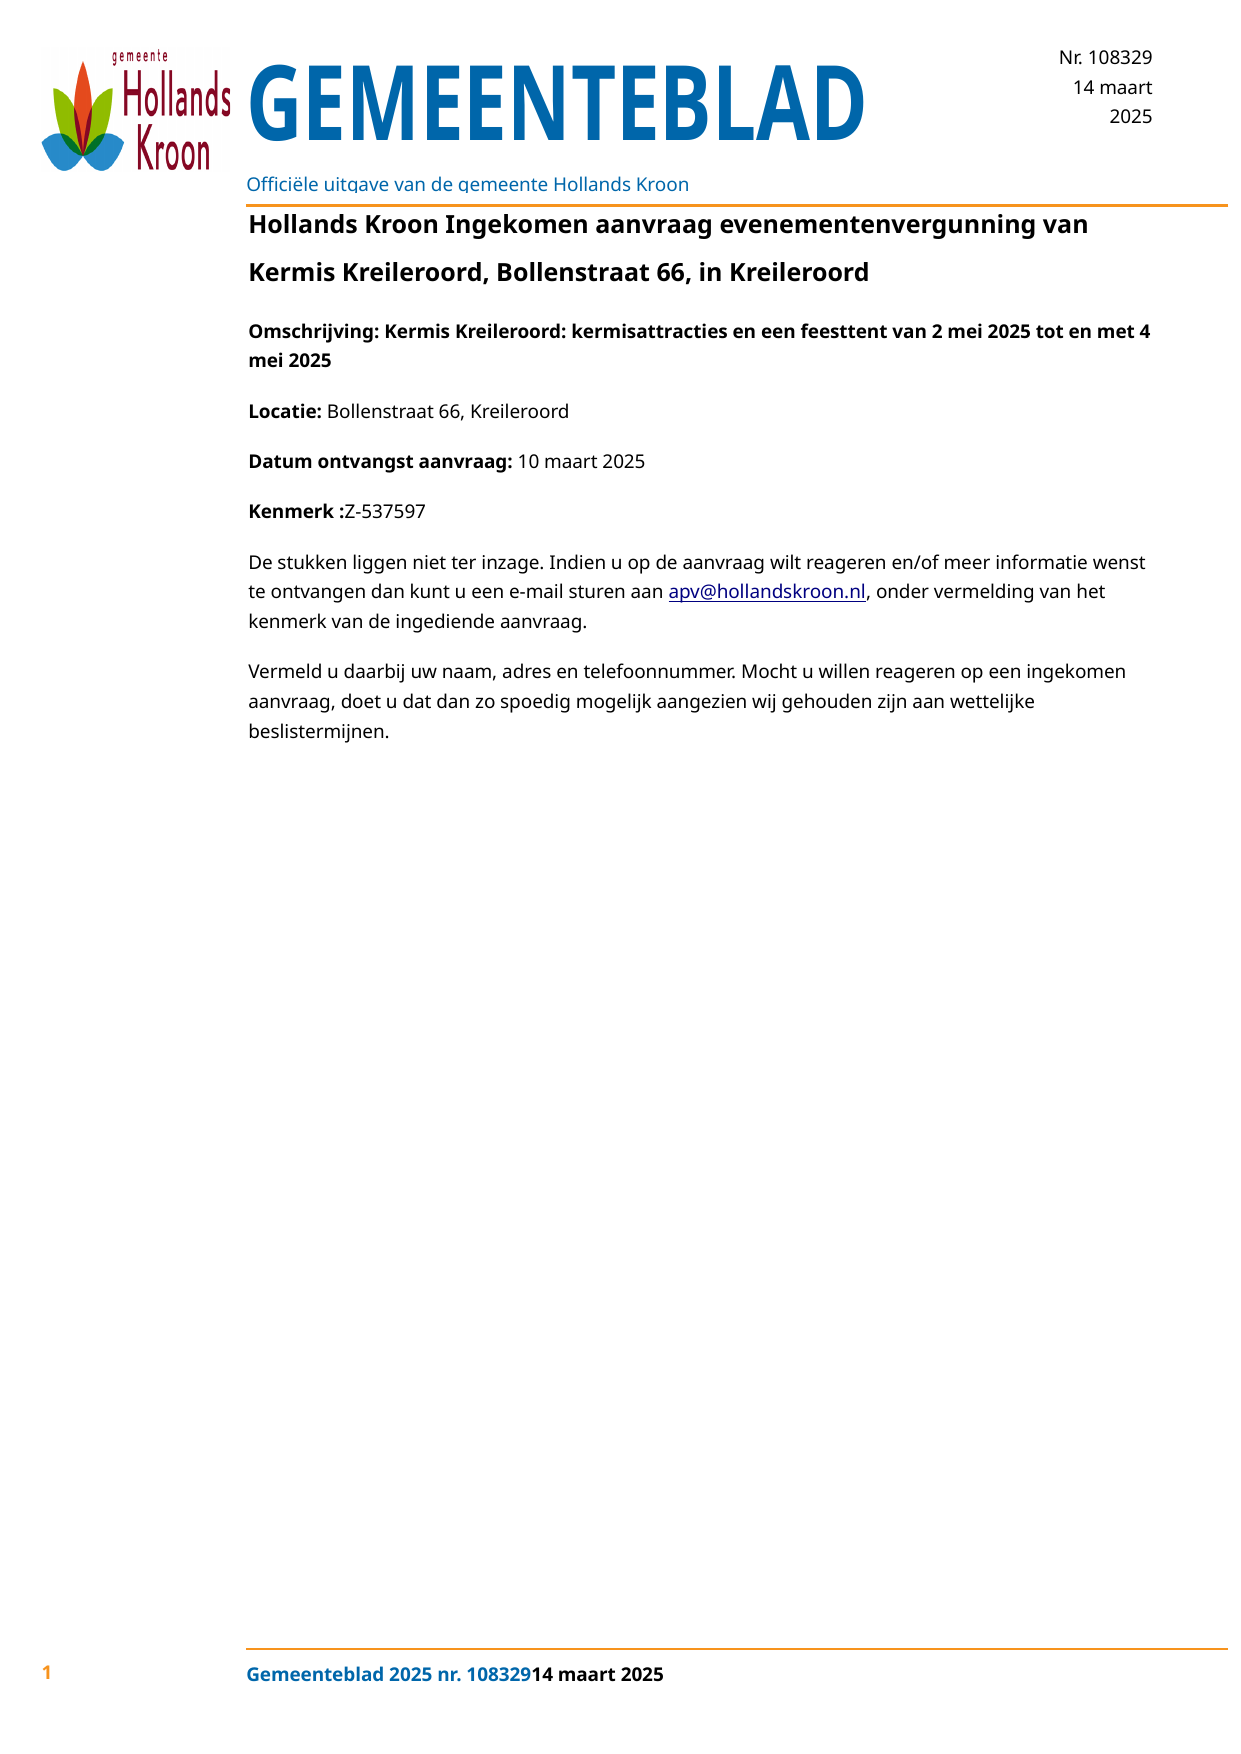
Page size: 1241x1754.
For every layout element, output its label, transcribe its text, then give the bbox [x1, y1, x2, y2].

text Datum ontvangst aanvraag: 10 maart 2025 [248, 448, 1152, 474]
text Hollands Kroon Ingekomen aanvraag evenementenvergunning van Kermis Kreileroord, Bollenstraat 66, in Kreileroord [248, 207, 1152, 288]
text Locatie: Bollenstraat 66, Kreileroord [248, 398, 1152, 424]
text Kenmerk :Z-537597 [248, 499, 1152, 524]
picture [41, 47, 231, 172]
text De stukken liggen niet ter inzage. Indien u op de aanvraag wilt reageren en/of meer informatie wenst te ontvangen dan kunt u een e-mail sturen aan apv@hollandskroon.nl, onder vermelding van het kenmerk van de ingediende aanvraag. [248, 549, 1152, 634]
text Vermeld u daarbij uw naam, adres en telefoonnummer. Mocht u willen reageren op een ingekomen aanvraag, doet u dat dan zo spoedig mogelijk aangezien wij gehouden zijn aan wettelijke beslistermijnen. [248, 659, 1152, 744]
text Omschrijving: Kermis Kreileroord: kermisattracties en een feesttent van 2 mei 2025 tot en met 4 mei 2025 [248, 318, 1152, 373]
